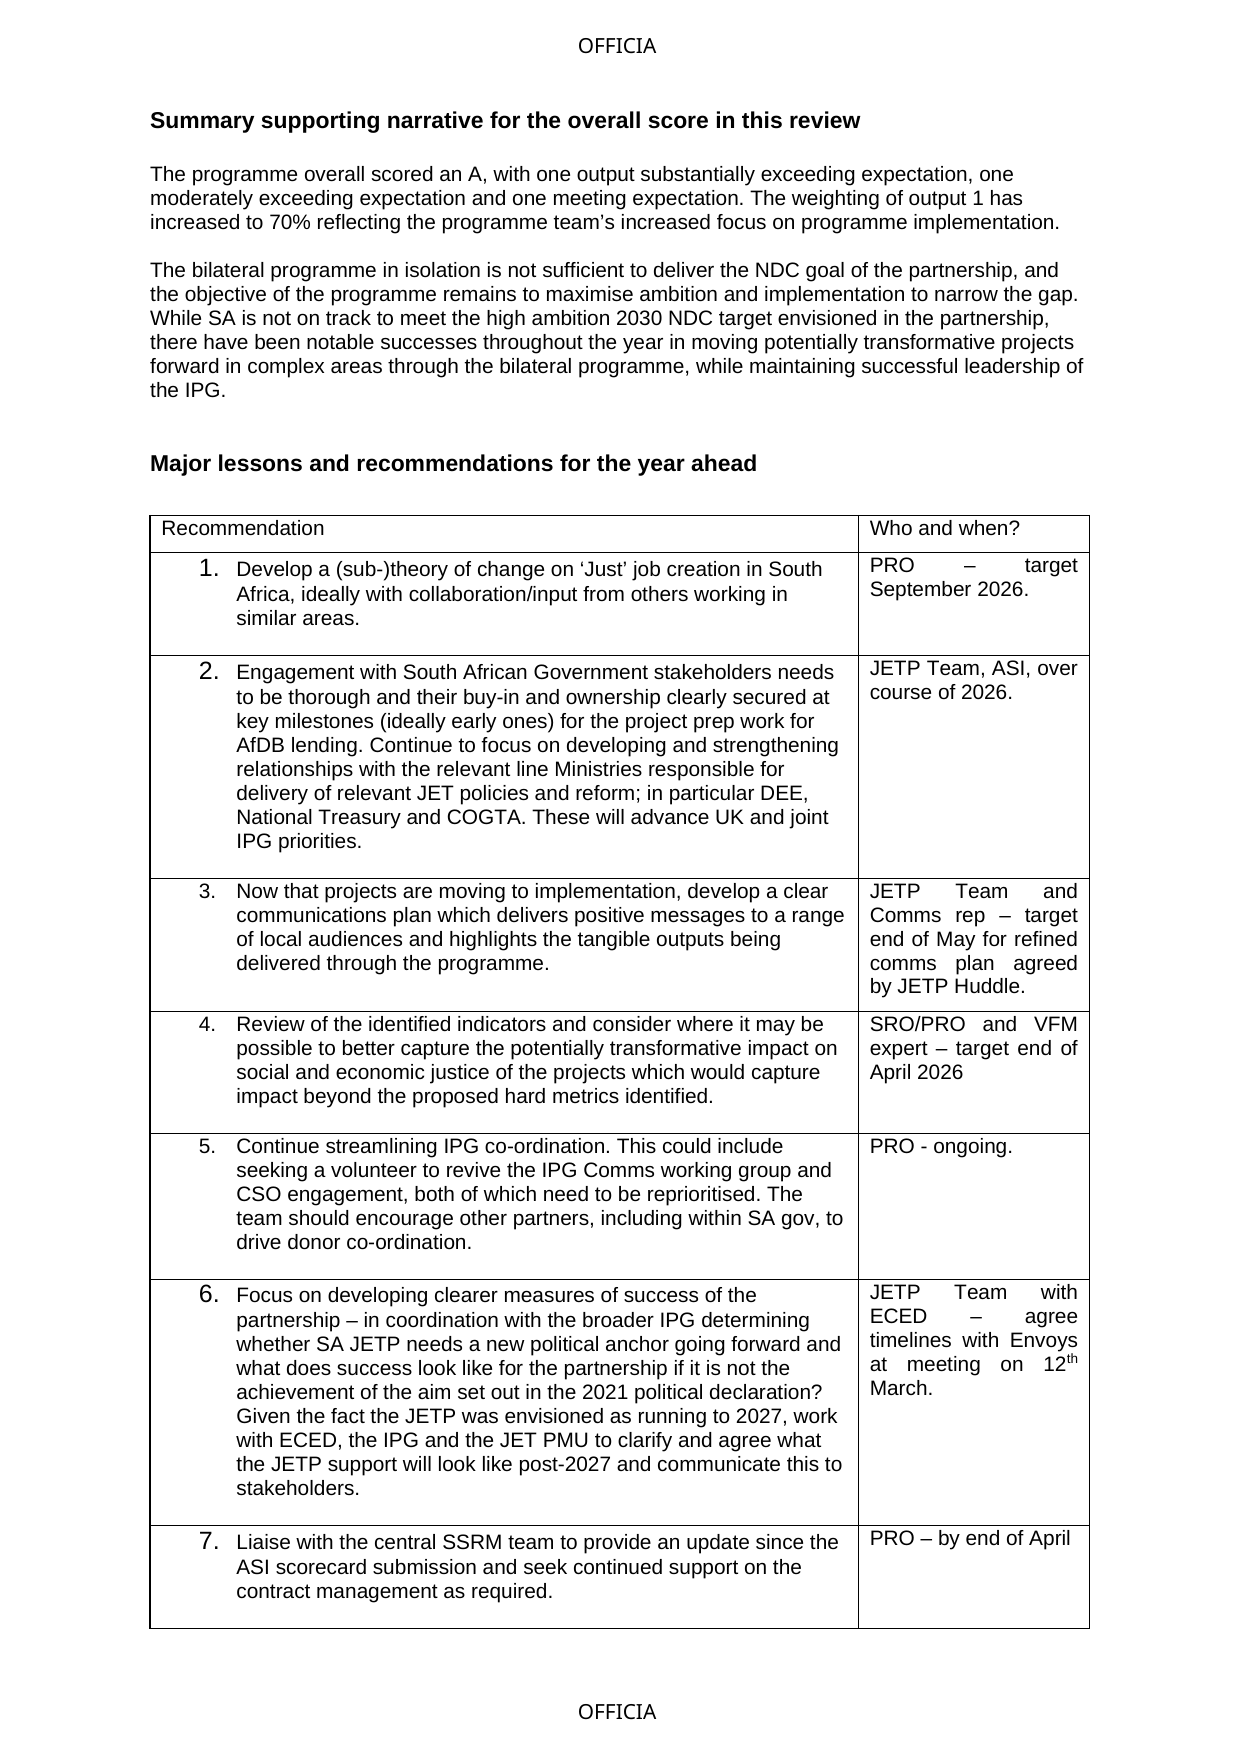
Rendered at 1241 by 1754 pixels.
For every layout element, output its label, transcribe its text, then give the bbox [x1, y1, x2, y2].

table_cell Develop a (sub-)theory of change on ‘Just’ job creation in South Africa, ideally with collaboration/input from others working in similar areas. [151, 553, 858, 655]
table_cell Now that projects are moving to implementation, develop a clear communications plan which delivers positive messages to a range of local audiences and highlights the tangible outputs being delivered through the programme. [151, 879, 858, 1011]
table_cell Review of the identified indicators and consider where it may be possible to better capture the potentially transformative impact on social and economic justice of the projects which would capture impact beyond the proposed hard metrics identified. [151, 1012, 858, 1133]
table_cell Liaise with the central SSRM team to provide an update since the ASI scorecard submission and seek continued support on the contract management as required. [151, 1526, 858, 1628]
table_cell JETP Team and Comms rep – target end of May for refined comms plan agreed by JETP Huddle. [859, 879, 1089, 1011]
table_cell SRO/PRO and VFM expert – target end of April 2026 [859, 1012, 1089, 1133]
text The programme overall scored an A, with one output substantially exceeding expectation, one moderately exceeding expectation and one meeting expectation. The weighting of output 1 has increased to 70% reflecting the programme team’s increased focus on programme implementation. [150, 162, 1090, 234]
table_header Recommendation [151, 516, 858, 552]
table_cell PRO - ongoing. [859, 1134, 1089, 1278]
text Summary supporting narrative for the overall score in this review [150, 107, 1090, 134]
table_header Who and when? [859, 516, 1089, 552]
table_cell PRO – by end of April [859, 1526, 1089, 1628]
text The bilateral programme in isolation is not sufficient to deliver the NDC goal of the partnership, and the objective of the programme remains to maximise ambition and implementation to narrow the gap. While SA is not on track to meet the high ambition 2030 NDC target envisioned in the partnership, there have been notable successes throughout the year in moving potentially transformative projects forward in complex areas through the bilateral programme, while maintaining successful leadership of the IPG. [150, 258, 1090, 402]
table_cell JETP Team, ASI, over course of 2026. [859, 656, 1089, 877]
table_cell Engagement with South African Government stakeholders needs to be thorough and their buy-in and ownership clearly secured at key milestones (ideally early ones) for the project prep work for AfDB lending. Continue to focus on developing and strengthening relationships with the relevant line Ministries responsible for delivery of relevant JET policies and reform; in particular DEE, National Treasury and COGTA. These will advance UK and joint IPG priorities. [151, 656, 858, 877]
table_cell Continue streamlining IPG co-ordination. This could include seeking a volunteer to revive the IPG Comms working group and CSO engagement, both of which need to be reprioritised. The team should encourage other partners, including within SA gov, to drive donor co-ordination. [151, 1134, 858, 1278]
table_cell Focus on developing clearer measures of success of the partnership – in coordination with the broader IPG determining whether SA JETP needs a new political anchor going forward and what does success look like for the partnership if it is not the achievement of the aim set out in the 2021 political declaration? Given the fact the JETP was envisioned as running to 2027, work with ECED, the IPG and the JET PMU to clarify and agree what the JETP support will look like post-2027 and communicate this to stakeholders. [151, 1280, 858, 1525]
table_cell JETP Team with ECED – agree timelines with Envoys at meeting on 12th March. [859, 1280, 1089, 1525]
text Major lessons and recommendations for the year ahead [150, 449, 1090, 476]
table_cell PRO – target September 2026. [859, 553, 1089, 655]
